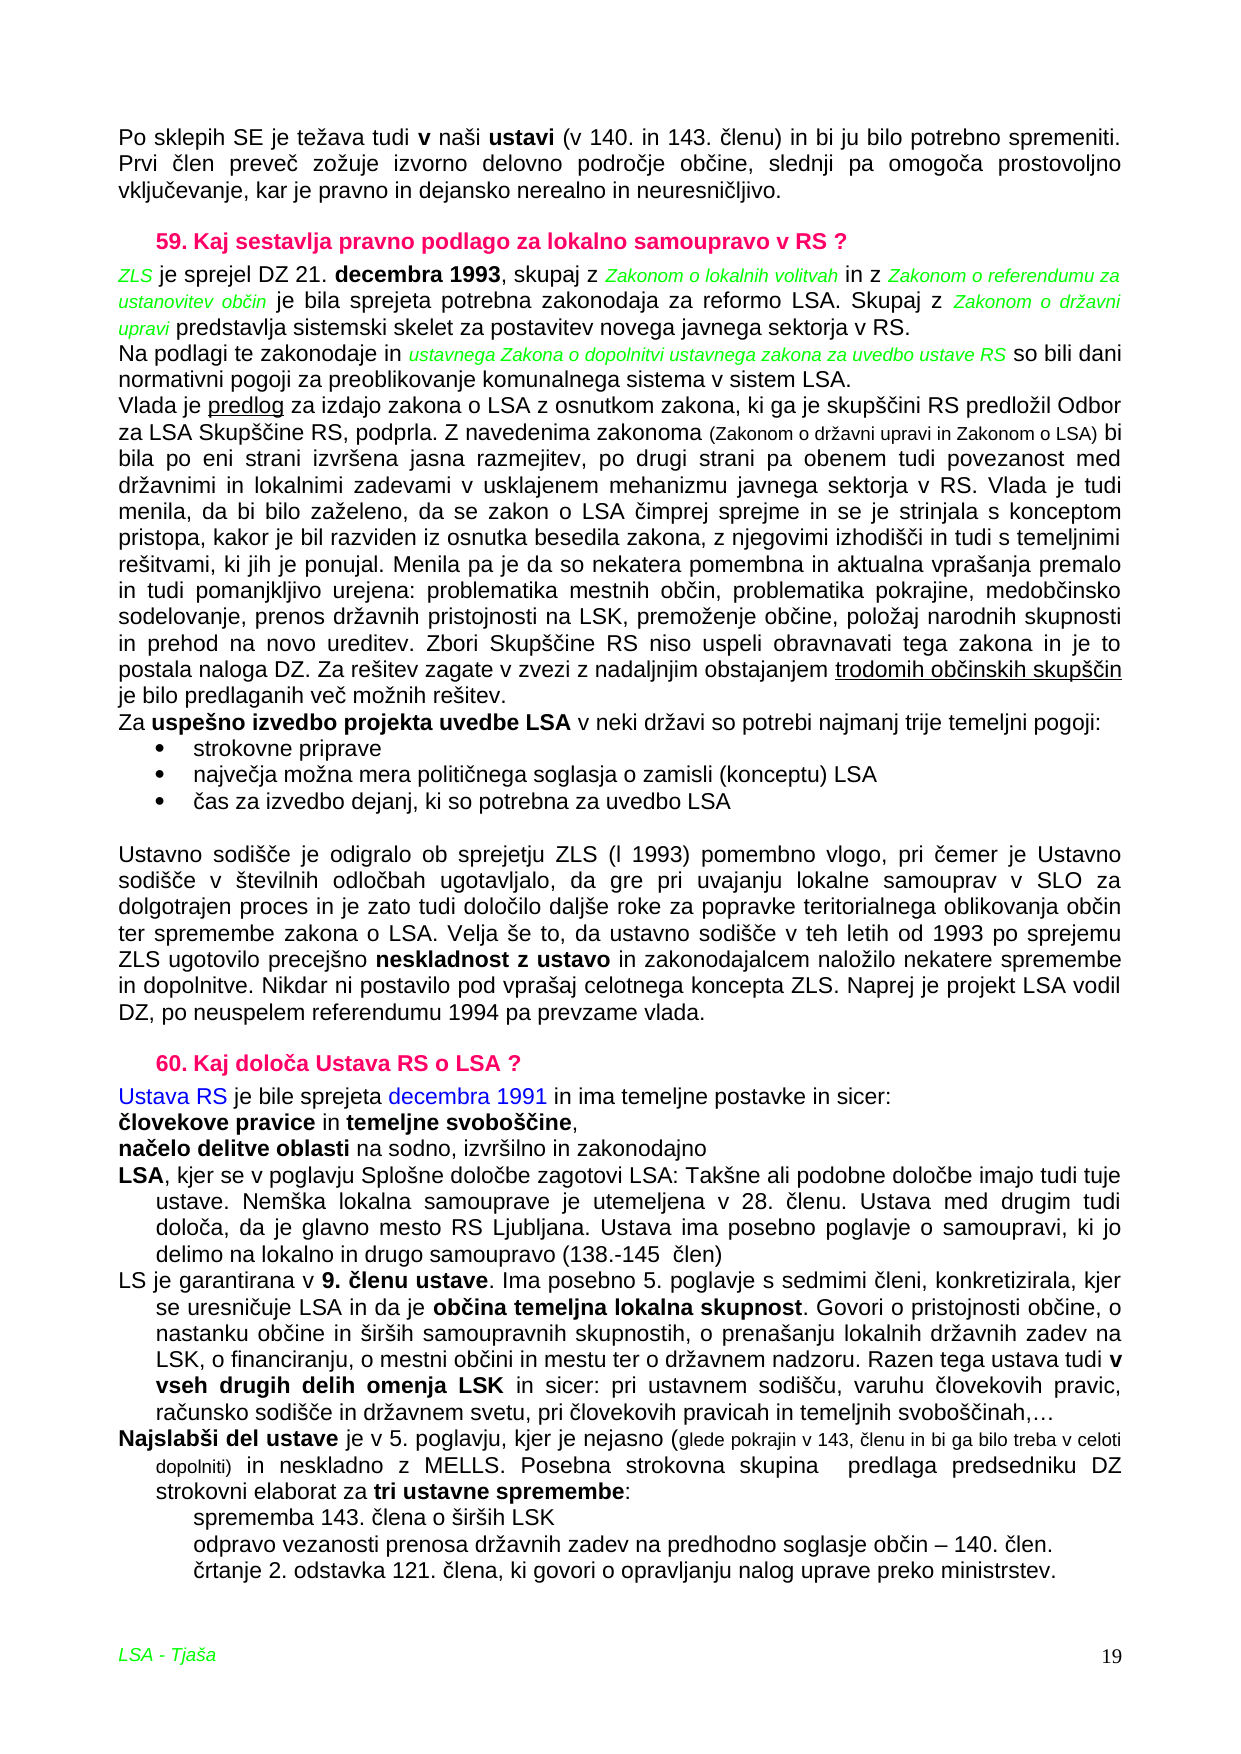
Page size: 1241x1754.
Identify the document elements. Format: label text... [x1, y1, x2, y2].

text Na podlagi te zakonodaje in ustavnega Zakona o dopolnitvi ustavnega zakona za uvedbo ustave RS so bili dani normativni pogoji za preoblikovanje komunalnega sistema v sistem LSA. [118, 340, 1122, 392]
text LSA, kjer se v poglavju Splošne določbe zagotovi LSA: Takšne ali podobne določbe imajo tudi tuje ustave. Nemška lokalna samouprave je utemeljena v 28. členu. Ustava med drugim tudi določa, da je glavno mesto RS Ljubljana. Ustava ima posebno poglavje o samoupravi, ki jo delimo na lokalno in drugo samoupravo (138.-145 člen) [118, 1162, 1122, 1267]
text LS je garantirana v 9. členu ustave. Ima posebno 5. poglavje s sedmimi členi, konkretizirala, kjer se uresničuje LSA in da je občina temeljna lokalna skupnost. Govori o pristojnosti občine, o nastanku občine in širših samoupravnih skupnostih, o prenašanju lokalnih državnih zadev na LSK, o financiranju, o mestni občini in mestu ter o državnem nadzoru. Razen tega ustava tudi v vseh drugih delih omenja LSK in sicer: pri ustavnem sodišču, varuhu človekovih pravic, računsko sodišče in državnem svetu, pri človekovih pravicah in temeljnih svoboščinah,… [118, 1267, 1122, 1425]
text načelo delitve oblasti na sodno, izvršilno in zakonodajno [118, 1135, 1122, 1162]
text Vlada je predlog za izdajo zakona o LSA z osnutkom zakona, ki ga je skupščini RS predložil Odbor za LSA Skupščine RS, podprla. Z navedenima zakonoma (Zakonom o državni upravi in Zakonom o LSA) bi bila po eni strani izvršena jasna razmejitev, po drugi strani pa obenem tudi povezanost med državnimi in lokalnimi zadevami v usklajenem mehanizmu javnega sektorja v RS. Vlada je tudi menila, da bi bilo zaželeno, da se zakon o LSA čimprej sprejme in se je strinjala s konceptom pristopa, kakor je bil razviden iz osnutka besedila zakona, z njegovimi izhodišči in tudi s temeljnimi rešitvami, ki jih je ponujal. Menila pa je da so nekatera pomembna in aktualna vprašanja premalo in tudi pomanjkljivo urejena: problematika mestnih občin, problematika pokrajine, medobčinsko sodelovanje, prenos državnih pristojnosti na LSK, premoženje občine, položaj narodnih skupnosti in prehod na novo ureditev. Zbori Skupščine RS niso uspeli obravnavati tega zakona in je to postala naloga DZ. Za rešitev zagate v zvezi z nadaljnjim obstajanjem trodomih občinskih skupščin je bilo predlaganih več možnih rešitev. [118, 392, 1122, 709]
text človekove pravice in temeljne svoboščine, [118, 1109, 1122, 1135]
text Po sklepih SE je težava tudi v naši ustavi (v 140. in 143. členu) in bi ju bilo potrebno spremeniti. Prvi člen preveč zožuje izvorno delovno področje občine, slednji pa omogoča prostovoljno vključevanje, kar je pravno in dejansko nerealno in neuresničljivo. [118, 124, 1122, 203]
text sprememba 143. člena o širših LSK [193, 1504, 1122, 1531]
subtitle Kaj sestavlja pravno podlago za lokalno samoupravo v RS ? [156, 228, 1122, 254]
list največja možna mera političnega soglasja o zamisli (konceptu) LSA [156, 761, 1122, 788]
text Ustava RS je bile sprejeta decembra 1991 in ima temeljne postavke in sicer: [118, 1083, 1122, 1109]
text Ustavno sodišče je odigralo ob sprejetju ZLS (l 1993) pomembno vlogo, pri čemer je Ustavno sodišče v številnih odločbah ugotavljalo, da gre pri uvajanju lokalne samouprav v SLO za dolgotrajen proces in je zato tudi določilo daljše roke za popravke teritorialnega oblikovanja občin ter spremembe zakona o LSA. Velja še to, da ustavno sodišče v teh letih od 1993 po sprejemu ZLS ugotovilo precejšno neskladnost z ustavo in zakonodajalcem naložilo nekatere spremembe in dopolnitve. Nikdar ni postavilo pod vprašaj celotnega koncepta ZLS. Naprej je projekt LSA vodil DZ, po neuspelem referendumu 1994 pa prevzame vlada. [118, 841, 1122, 1025]
text ZLS je sprejel DZ 21. decembra 1993, skupaj z Zakonom o lokalnih volitvah in z Zakonom o referendumu za ustanovitev občin je bila sprejeta potrebna zakonodaja za reformo LSA. Skupaj z Zakonom o državni upravi predstavlja sistemski skelet za postavitev novega javnega sektorja v RS. [118, 261, 1122, 340]
text odpravo vezanosti prenosa državnih zadev na predhodno soglasje občin – 140. člen. [193, 1531, 1122, 1557]
subtitle Kaj določa Ustava RS o LSA ? [156, 1050, 1122, 1076]
text Najslabši del ustave je v 5. poglavju, kjer je nejasno (glede pokrajin v 143, členu in bi ga bilo treba v celoti dopolniti) in neskladno z MELLS. Posebna strokovna skupina predlaga predsedniku DZ strokovni elaborat za tri ustavne spremembe: [118, 1425, 1122, 1504]
list strokovne priprave [156, 735, 1122, 761]
text Za uspešno izvedbo projekta uvedbe LSA v neki državi so potrebi najmanj trije temeljni pogoji: [118, 709, 1122, 735]
list čas za izvedbo dejanj, ki so potrebna za uvedbo LSA [156, 788, 1122, 814]
text črtanje 2. odstavka 121. člena, ki govori o opravljanju nalog uprave preko ministrstev. [193, 1557, 1122, 1583]
